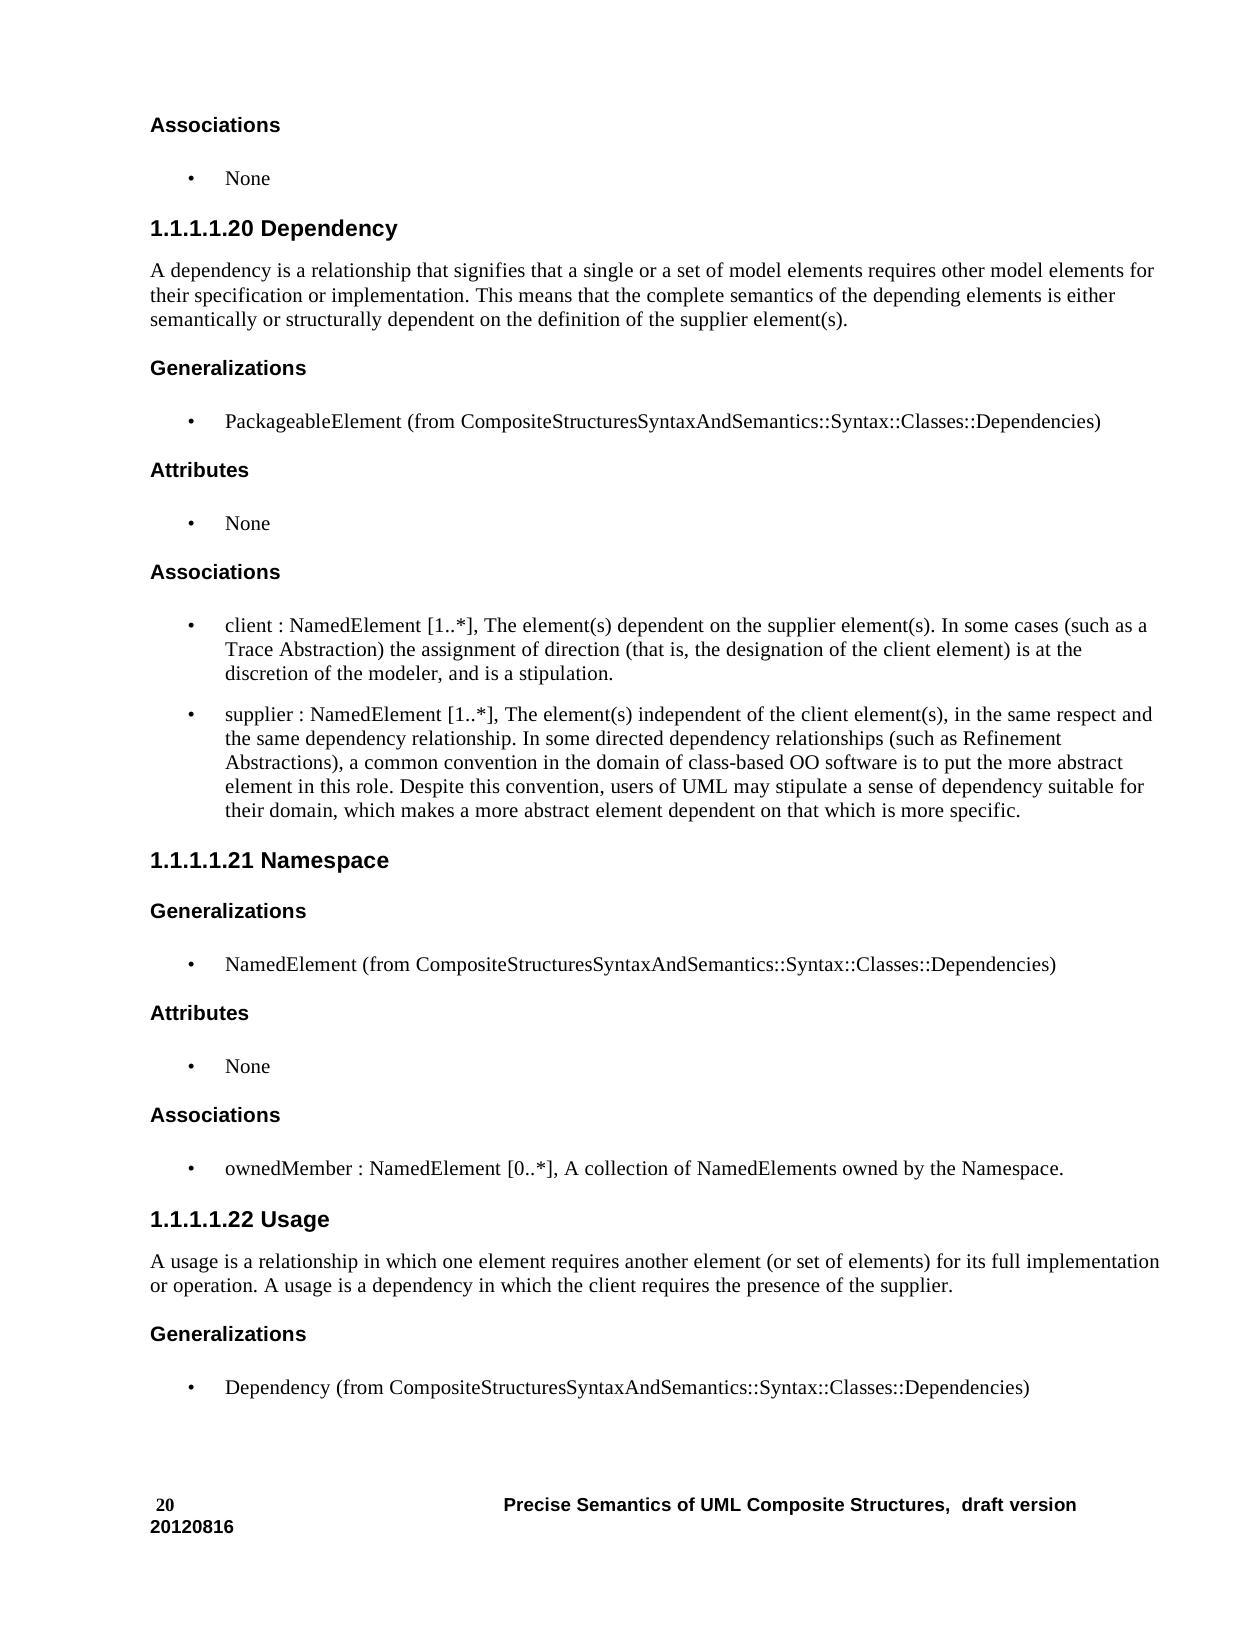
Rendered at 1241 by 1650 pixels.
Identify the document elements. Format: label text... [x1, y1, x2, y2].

list None [187, 511, 1165, 535]
list None [187, 1054, 1165, 1078]
text Associations [150, 560, 1165, 584]
text Generalizations [150, 1322, 1165, 1346]
text Associations [150, 112, 1165, 137]
subtitle Namespace [150, 847, 1165, 874]
list ownedMember : NamedElement [0..*], A collection of NamedElements owned by the Namespace. [187, 1156, 1165, 1180]
list None [187, 166, 1165, 189]
list client : NamedElement [1..*], The element(s) dependent on the supplier element(s). In some cases (such as a Trace Abstraction) the assignment of direction (that is, the designation of the client element) is at the discretion of the modeler, and is a stipulation. [187, 613, 1165, 685]
subtitle Usage [150, 1205, 1165, 1232]
text A usage is a relationship in which one element requires another element (or set of elements) for its full implementation or operation. A usage is a dependency in which the client requires the presence of the supplier. [150, 1249, 1165, 1297]
text Generalizations [150, 356, 1165, 379]
text Attributes [150, 458, 1165, 482]
subtitle Dependency [150, 214, 1165, 242]
text Attributes [150, 1001, 1165, 1025]
list PackageableElement (from CompositeStructuresSyntaxAndSemantics::Syntax::Classes::Dependencies) [187, 408, 1165, 433]
list supplier : NamedElement [1..*], The element(s) independent of the client element(s), in the same respect and the same dependency relationship. In some directed dependency relationships (such as Refinement Abstractions), a common convention in the domain of class-based OO software is to put the more abstract element in this role. Despite this convention, users of UML may stipulate a sense of dependency suitable for their domain, which makes a more abstract element dependent on that which is more specific. [187, 701, 1165, 822]
text Generalizations [150, 899, 1165, 923]
text Associations [150, 1103, 1165, 1127]
list Dependency (from CompositeStructuresSyntaxAndSemantics::Syntax::Classes::Dependencies) [187, 1375, 1165, 1399]
text A dependency is a relationship that signifies that a single or a set of model elements requires other model elements for their specification or implementation. This means that the complete semantics of the depending elements is either semantically or structurally dependent on the definition of the supplier element(s). [150, 258, 1165, 331]
list NamedElement (from CompositeStructuresSyntaxAndSemantics::Syntax::Classes::Dependencies) [187, 952, 1165, 976]
